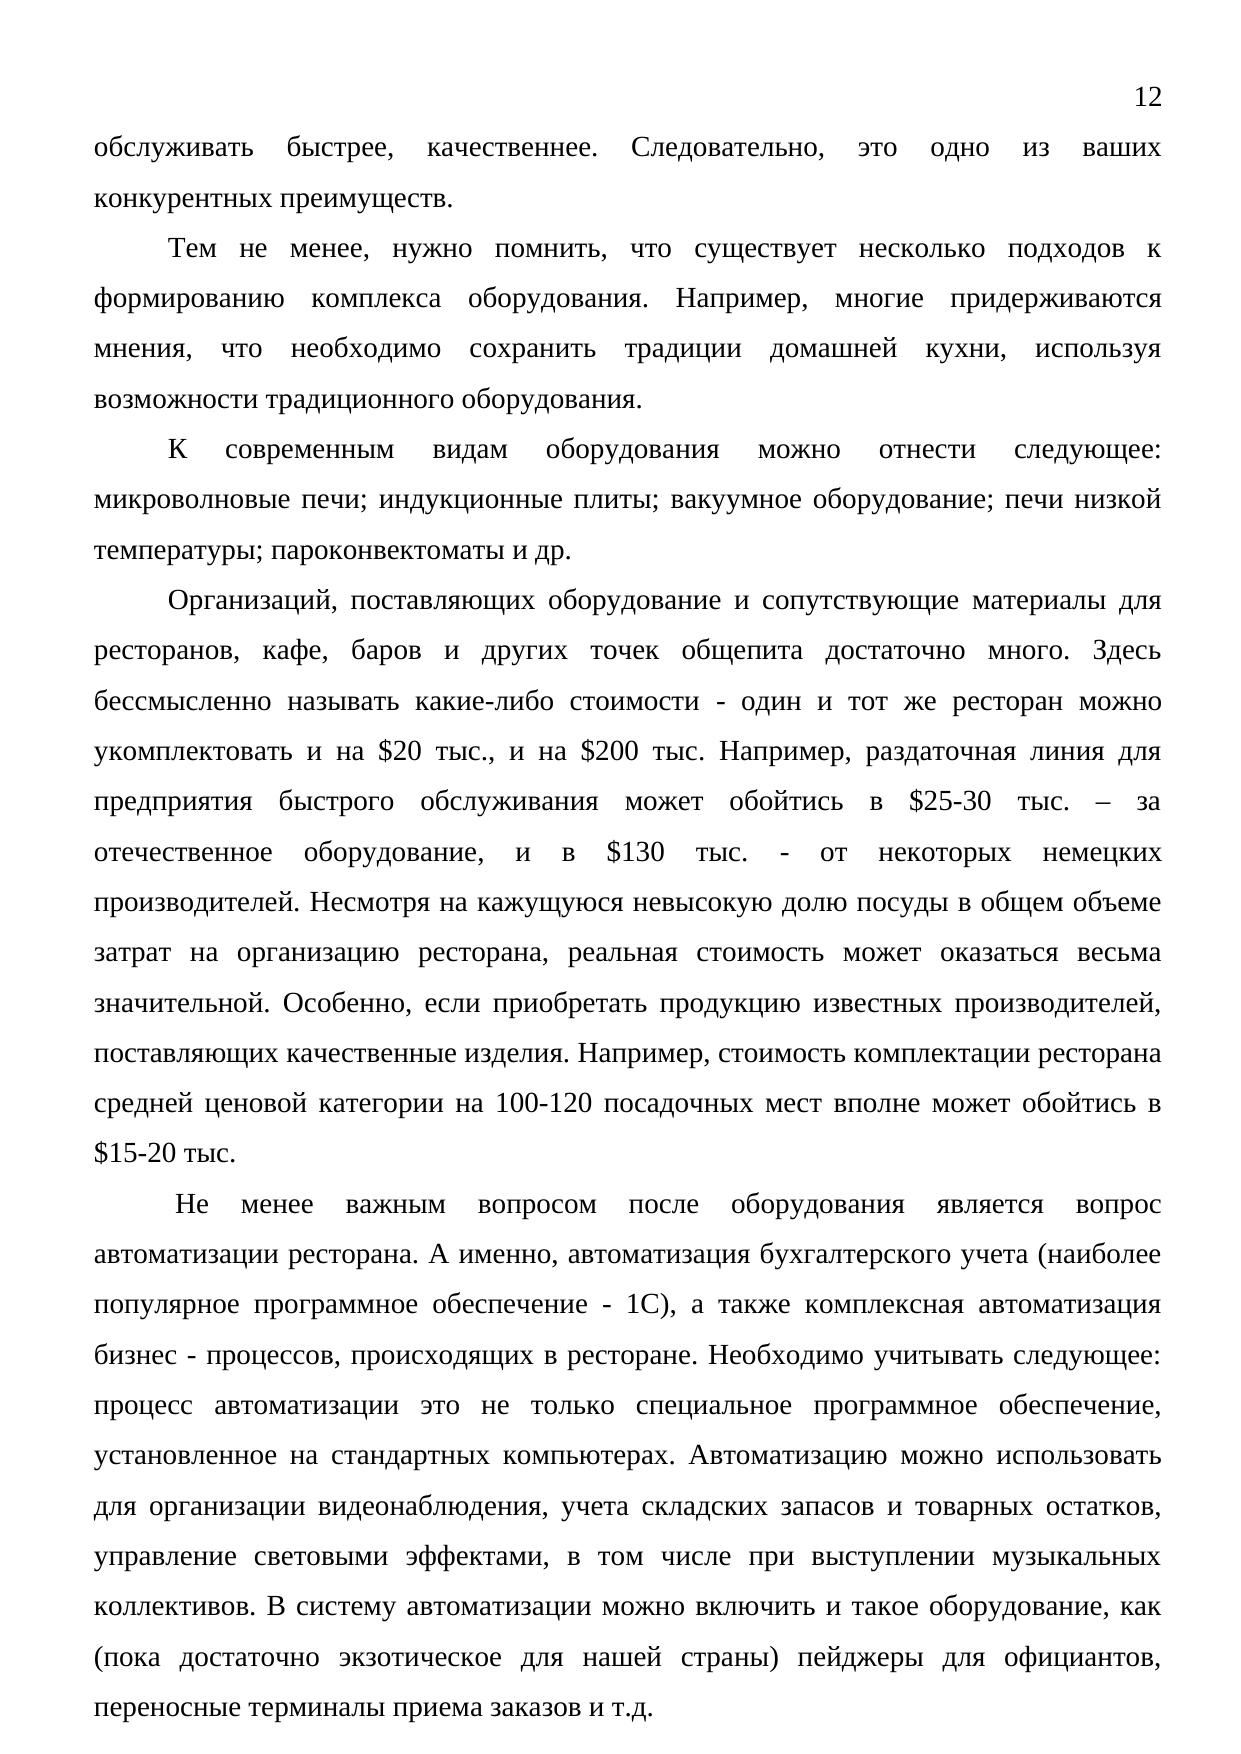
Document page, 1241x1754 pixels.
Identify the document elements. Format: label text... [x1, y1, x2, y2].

text обслуживать быстрее, качественнее. Следовательно, это одно из ваших конкурентных преимуществ. [94, 112, 1162, 213]
text Тем не менее, нужно помнить, что существует несколько подходов к формированию комплекса оборудования. Например, многие придерживаются мнения, что необходимо сохранить традиции домашней кухни, используя возможности традиционного оборудования. [94, 230, 1162, 414]
text Организаций, поставляющих оборудование и сопутствующие материалы для ресторанов, кафе, баров и других точек общепита достаточно много. Здесь бессмысленно называть какие-либо стоимости ‑ один и тот же ресторан можно укомплектовать и на $20 тыс., и на $200 тыс. Например, раздаточная линия для предприятия быстрого обслуживания может обойтись в $25-30 тыс. – за отечественное оборудование, и в $130 тыс. ‑ от некоторых немецких производителей. Несмотря на кажущуюся невысокую долю посуды в общем объеме затрат на организацию ресторана, реальная стоимость может оказаться весьма значительной. Особенно, если приобретать продукцию известных производителей, поставляющих качественные изделия. Например, стоимость комплектации ресторана средней ценовой категории на 100-120 посадочных мест вполне может обойтись в $15-20 тыс. [94, 582, 1162, 1169]
text К современным видам оборудования можно отнести следующее: микроволновые печи; индукционные плиты; вакуумное оборудование; печи низкой температуры; пароконвектоматы и др. [94, 431, 1162, 565]
text Не менее важным вопросом после оборудования является вопрос автоматизации ресторана. А именно, автоматизация бухгалтерского учета (наиболее популярное программное обеспечение - 1С), а также комплексная автоматизация бизнес - процессов, происходящих в ресторане. Необходимо учитывать следующее: процесс автоматизации это не только специальное программное обеспечение, установленное на стандартных компьютерах. Автоматизацию можно использовать для организации видеонаблюдения, учета складских запасов и товарных остатков, управление световыми эффектами, в том числе при выступлении музыкальных коллективов. В систему автоматизации можно включить и такое оборудование, как (пока достаточно экзотическое для нашей страны) пейджеры для официантов, переносные терминалы приема заказов и т.д. [94, 1186, 1162, 1723]
